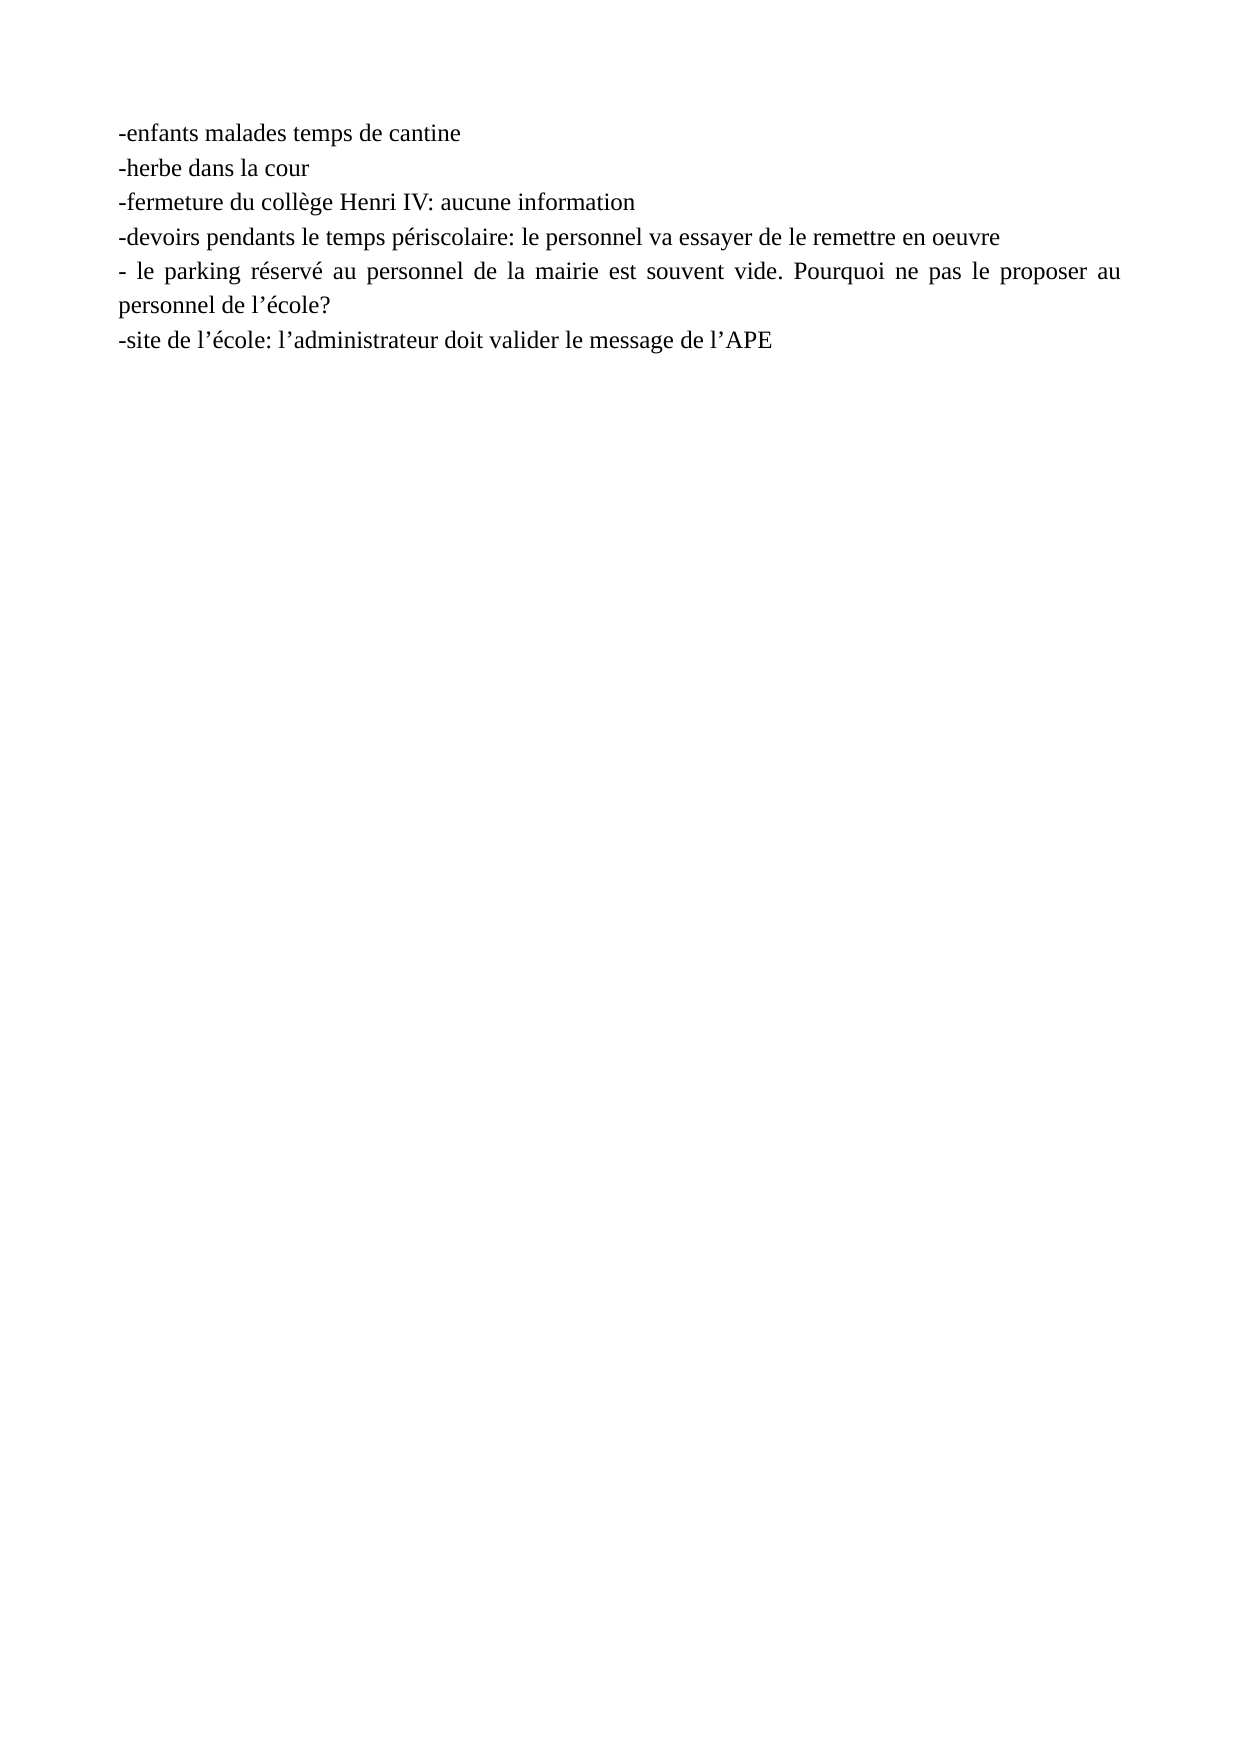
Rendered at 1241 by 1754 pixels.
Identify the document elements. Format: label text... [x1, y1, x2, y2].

text -fermeture du collège Henri IV: aucune information [118, 187, 1122, 216]
text -herbe dans la cour [118, 153, 1122, 181]
text -enfants malades temps de cantine [118, 118, 1122, 147]
text -site de l’école: l’administrateur doit valider le message de l’APE [118, 325, 1122, 354]
text -devoirs pendants le temps périscolaire: le personnel va essayer de le remettre en oeuvre [118, 222, 1122, 250]
text - le parking réservé au personnel de la mairie est souvent vide. Pourquoi ne pas le proposer au personnel de l’école? [118, 256, 1122, 319]
